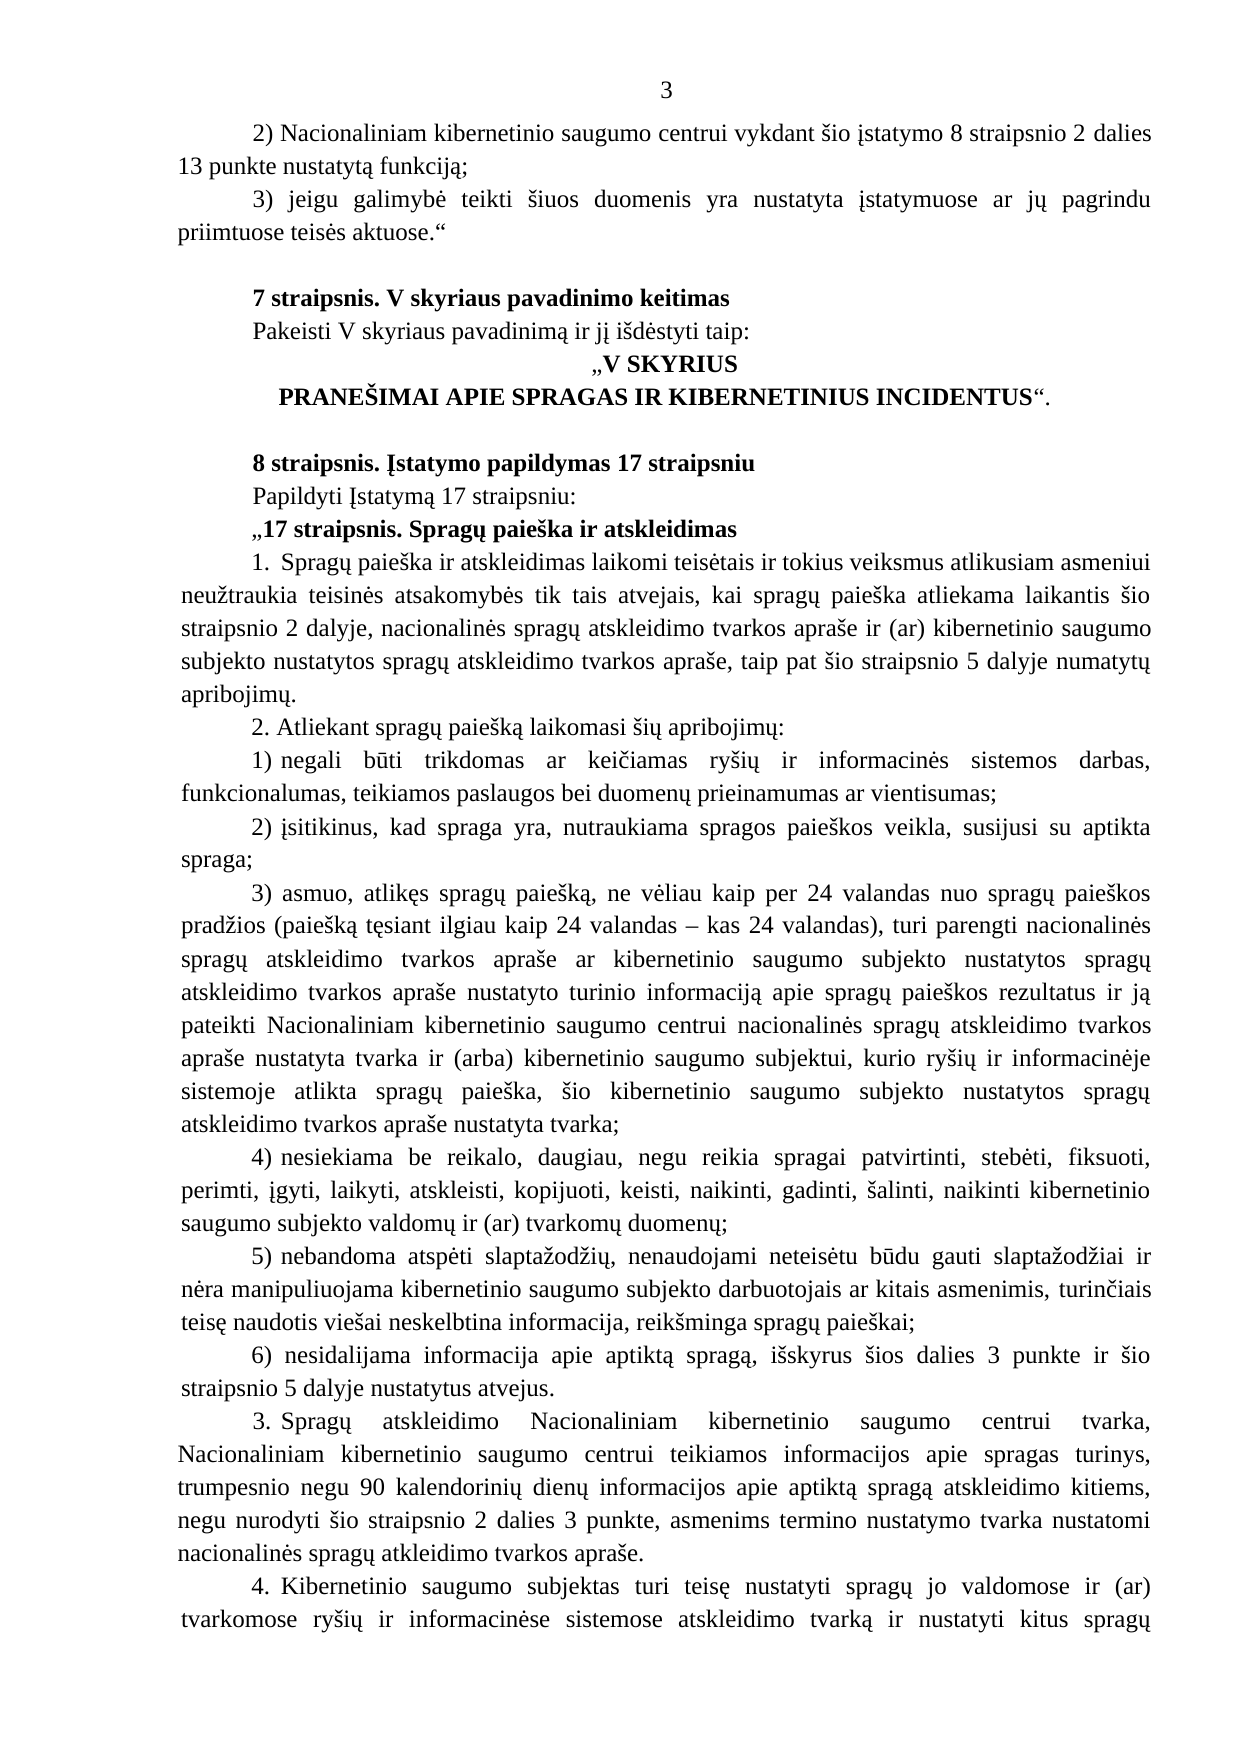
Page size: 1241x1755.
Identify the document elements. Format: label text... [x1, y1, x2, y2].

text 7 straipsnis. V skyriaus pavadinimo keitimas [177, 283, 1152, 312]
text 8 straipsnis. Įstatymo papildymas 17 straipsniu [177, 448, 1152, 477]
text 1) negali būti trikdomas ar keičiamas ryšių ir informacinės sistemos darbas, funkcionalumas, teikiamos paslaugos bei duomenų prieinamumas ar vientisumas; [181, 746, 1152, 807]
text 4. Kibernetinio saugumo subjektas turi teisę nustatyti spragų jo valdomose ir (ar) tvarkomose ryšių ir informacinėse sistemose atskleidimo tvarką ir nustatyti kitus spragų [181, 1571, 1152, 1633]
text PRANEŠIMAI APIE SPRAGAS IR KIBERNETINIUS INCIDENTUS“. [177, 382, 1152, 411]
text Papildyti Įstatymą 17 straipsniu: [177, 481, 1152, 510]
text 4) nesiekiama be reikalo, daugiau, negu reikia spragai patvirtinti, stebėti, fiksuoti, perimti, įgyti, laikyti, atskleisti, kopijuoti, keisti, naikinti, gadinti, šalinti, naikinti kibernetinio saugumo subjekto valdomų ir (ar) tvarkomų duomenų; [181, 1142, 1152, 1237]
text 5) nebandoma atspėti slaptažodžių, nenaudojami neteisėtu būdu gauti slaptažodžiai ir nėra manipuliuojama kibernetinio saugumo subjekto darbuotojais ar kitais asmenimis, turinčiais teisę naudotis viešai neskelbtina informacija, reikšminga spragų paieškai; [181, 1241, 1152, 1336]
text 6) nesidalijama informacija apie aptiktą spragą, išskyrus šios dalies 3 punkte ir šio straipsnio 5 dalyje nustatytus atvejus. [181, 1340, 1152, 1402]
text 1. Spragų paieška ir atskleidimas laikomi teisėtais ir tokius veiksmus atlikusiam asmeniui neužtraukia teisinės atsakomybės tik tais atvejais, kai spragų paieška atliekama laikantis šio straipsnio 2 dalyje, nacionalinės spragų atskleidimo tvarkos apraše ir (ar) kibernetinio saugumo subjekto nustatytos spragų atskleidimo tvarkos apraše, taip pat šio straipsnio 5 dalyje numatytų apribojimų. [181, 547, 1152, 708]
text 2) įsitikinus, kad spraga yra, nutraukiama spragos paieškos veikla, susijusi su aptikta spraga; [181, 812, 1152, 873]
text 2. Atliekant spragų paiešką laikomasi šių apribojimų: [181, 712, 1152, 741]
text 3. Spragų atskleidimo Nacionaliniam kibernetinio saugumo centrui tvarka, Nacionaliniam kibernetinio saugumo centrui teikiamos informacijos apie spragas turinys, trumpesnio negu 90 kalendorinių dienų informacijos apie aptiktą spragą atskleidimo kitiems, negu nurodyti šio straipsnio 2 dalies 3 punkte, asmenims termino nustatymo tvarka nustatomi nacionalinės spragų atkleidimo tvarkos apraše. [177, 1406, 1152, 1567]
text 3) jeigu galimybė teikti šiuos duomenis yra nustatyta įstatymuose ar jų pagrindu priimtuose teisės aktuose.“ [177, 184, 1152, 246]
text „17 straipsnis. Spragų paieška ir atskleidimas [181, 514, 1152, 543]
text 2) Nacionaliniam kibernetinio saugumo centrui vykdant šio įstatymo 8 straipsnio 2 dalies 13 punkte nustatytą funkciją; [177, 118, 1152, 180]
text 3) asmuo, atlikęs spragų paiešką, ne vėliau kaip per 24 valandas nuo spragų paieškos pradžios (paiešką tęsiant ilgiau kaip 24 valandas – kas 24 valandas), turi parengti nacionalinės spragų atskleidimo tvarkos apraše ar kibernetinio saugumo subjekto nustatytos spragų atskleidimo tvarkos apraše nustatyto turinio informaciją apie spragų paieškos rezultatus ir ją pateikti Nacionaliniam kibernetinio saugumo centrui nacionalinės spragų atskleidimo tvarkos apraše nustatyta tvarka ir (arba) kibernetinio saugumo subjektui, kurio ryšių ir informacinėje sistemoje atlikta spragų paieška, šio kibernetinio saugumo subjekto nustatytos spragų atskleidimo tvarkos apraše nustatyta tvarka; [181, 878, 1152, 1137]
text „V SKYRIUS [177, 349, 1152, 378]
text Pakeisti V skyriaus pavadinimą ir jį išdėstyti taip: [177, 316, 1152, 345]
